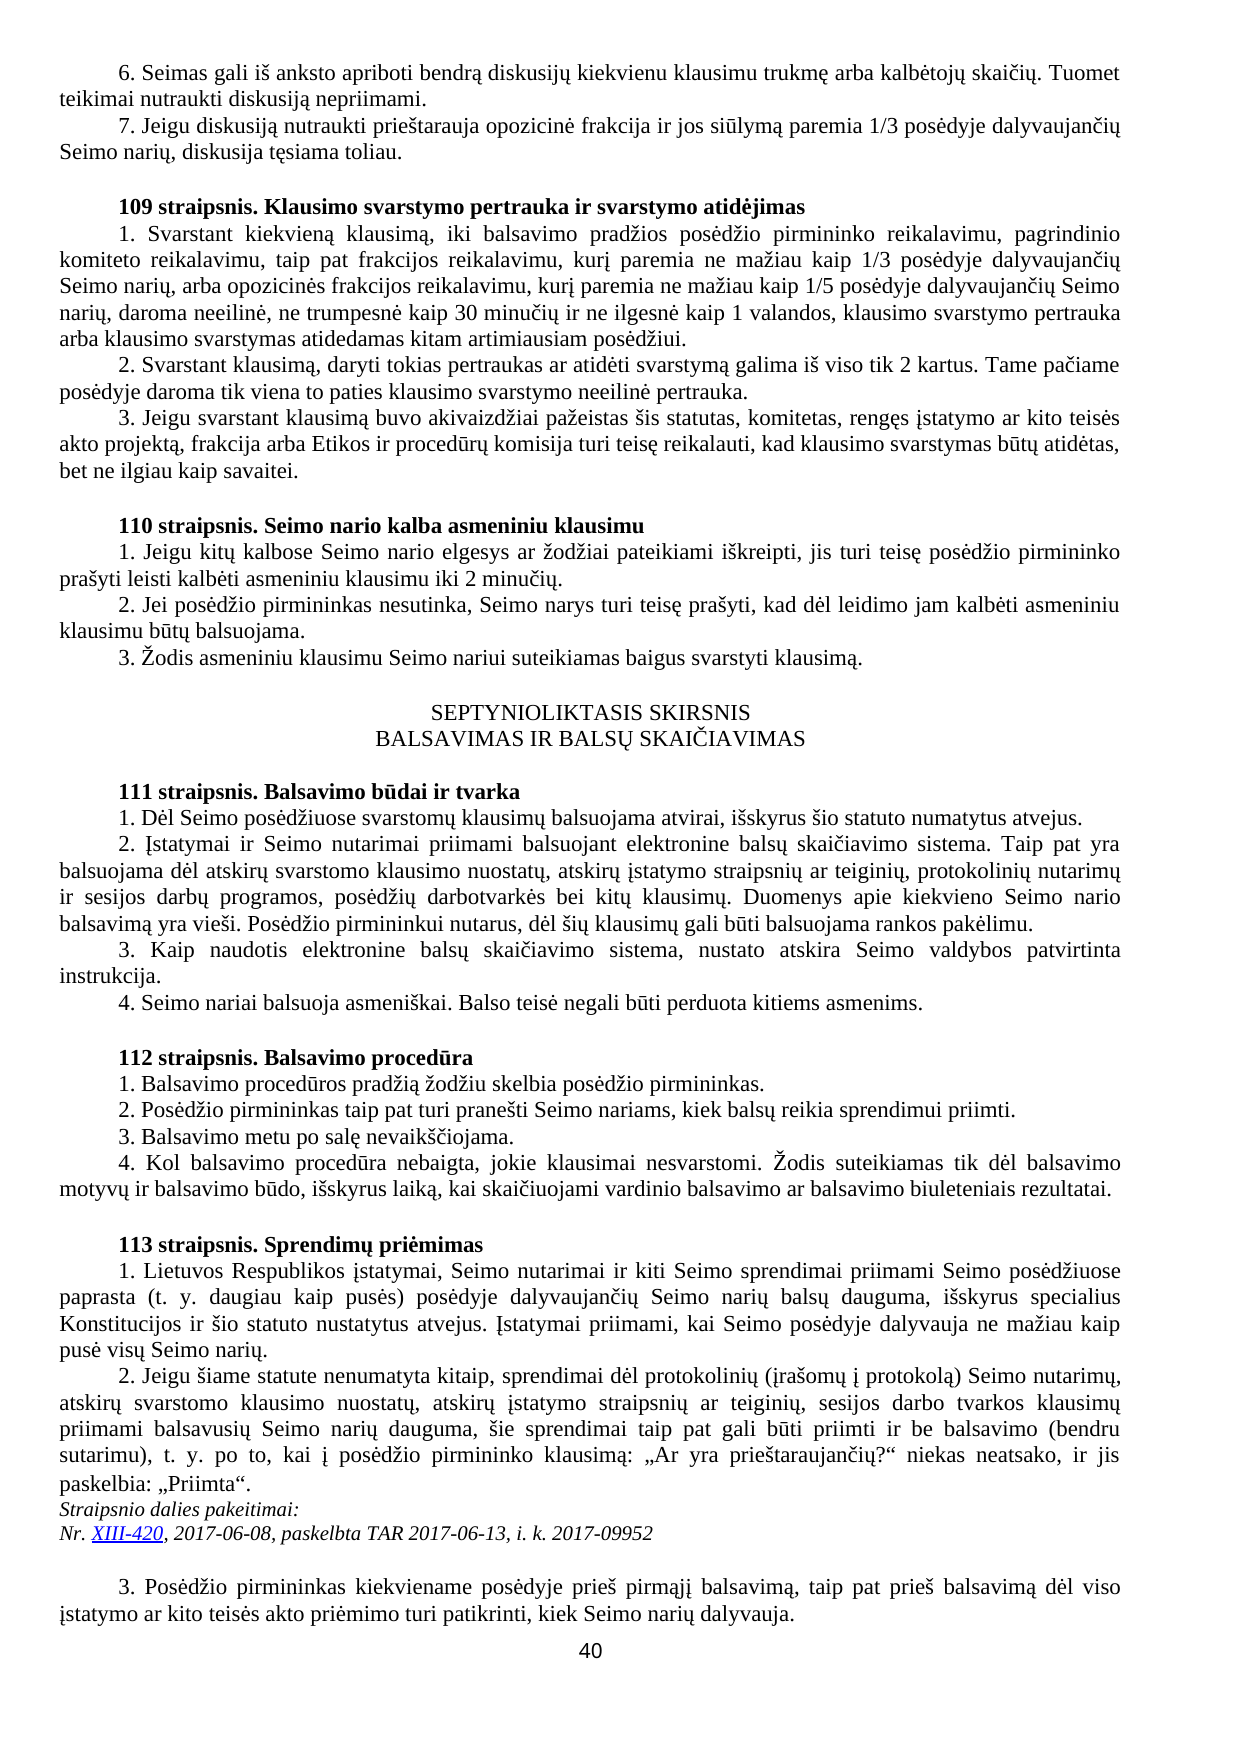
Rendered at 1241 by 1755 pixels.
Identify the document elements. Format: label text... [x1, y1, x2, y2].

text 3. Balsavimo metu po salę nevaikščiojama. [59, 1123, 1122, 1149]
text 2. Jei posėdžio pirmininkas nesutinka, Seimo narys turi teisę prašyti, kad dėl leidimo jam kalbėti asmeniniu klausimu būtų balsuojama. [59, 591, 1122, 644]
text 3. Jeigu svarstant klausimą buvo akivaizdžiai pažeistas šis statutas, komitetas, rengęs įstatymo ar kito teisės akto projektą, frakcija arba Etikos ir procedūrų komisija turi teisę reikalauti, kad klausimo svarstymas būtų atidėtas, bet ne ilgiau kaip savaitei. [59, 404, 1122, 483]
text BALSAVIMAS IR BALSŲ SKAIČIAVIMAS [59, 725, 1122, 751]
text 3. Kaip naudotis elektronine balsų skaičiavimo sistema, nustato atskira Seimo valdybos patvirtinta instrukcija. [59, 936, 1122, 989]
text 7. Jeigu diskusiją nutraukti prieštarauja opozicinė frakcija ir jos siūlymą paremia 1/3 posėdyje dalyvaujančių Seimo narių, diskusija tęsiama toliau. [59, 112, 1122, 164]
text 109 straipsnis. Klausimo svarstymo pertrauka ir svarstymo atidėjimas [59, 193, 1122, 219]
text 2. Jeigu šiame statute nenumatyta kitaip, sprendimai dėl protokolinių (įrašomų į protokolą) Seimo nutarimų, atskirų svarstomo klausimo nuostatų, atskirų įstatymo straipsnių ar teiginių, sesijos darbo tvarkos klausimų priimami balsavusių Seimo narių dauguma, šie sprendimai taip pat gali būti priimti ir be balsavimo (bendru sutarimu), t. y. po to, kai į posėdžio pirmininko klausimą: „Ar yra prieštaraujančių?“ niekas neatsako, ir jis paskelbia: „Priimta“. [59, 1362, 1122, 1497]
text 1. Lietuvos Respublikos įstatymai, Seimo nutarimai ir kiti Seimo sprendimai priimami Seimo posėdžiuose paprasta (t. y. daugiau kaip pusės) posėdyje dalyvaujančių Seimo narių balsų dauguma, išskyrus specialius Konstitucijos ir šio statuto nustatytus atvejus. Įstatymai priimami, kai Seimo posėdyje dalyvauja ne mažiau kaip pusė visų Seimo narių. [59, 1257, 1122, 1362]
text 3. Posėdžio pirmininkas kiekviename posėdyje prieš pirmąjį balsavimą, taip pat prieš balsavimą dėl viso įstatymo ar kito teisės akto priėmimo turi patikrinti, kiek Seimo narių dalyvauja. [59, 1573, 1122, 1626]
text 2. Įstatymai ir Seimo nutarimai priimami balsuojant elektronine balsų skaičiavimo sistema. Taip pat yra balsuojama dėl atskirų svarstomo klausimo nuostatų, atskirų įstatymo straipsnių ar teiginių, protokolinių nutarimų ir sesijos darbų programos, posėdžių darbotvarkės bei kitų klausimų. Duomenys apie kiekvieno Seimo nario balsavimą yra vieši. Posėdžio pirmininkui nutarus, dėl šių klausimų gali būti balsuojama rankos pakėlimu. [59, 831, 1122, 936]
text 1. Svarstant kiekvieną klausimą, iki balsavimo pradžios posėdžio pirmininko reikalavimu, pagrindinio komiteto reikalavimu, taip pat frakcijos reikalavimu, kurį paremia ne mažiau kaip 1/3 posėdyje dalyvaujančių Seimo narių, arba opozicinės frakcijos reikalavimu, kurį paremia ne mažiau kaip 1/5 posėdyje dalyvaujančių Seimo narių, daroma neeilinė, ne trumpesnė kaip 30 minučių ir ne ilgesnė kaip 1 valandos, klausimo svarstymo pertrauka arba klausimo svarstymas atidedamas kitam artimiausiam posėdžiui. [59, 219, 1122, 351]
text 3. Žodis asmeniniu klausimu Seimo nariui suteikiamas baigus svarstyti klausimą. [59, 644, 1122, 670]
text 1. Balsavimo procedūros pradžią žodžiu skelbia posėdžio pirmininkas. [59, 1070, 1122, 1096]
text 2. Svarstant klausimą, daryti tokias pertraukas ar atidėti svarstymą galima iš viso tik 2 kartus. Tame pačiame posėdyje daroma tik viena to paties klausimo svarstymo neeilinė pertrauka. [59, 351, 1122, 404]
text 1. Jeigu kitų kalbose Seimo nario elgesys ar žodžiai pateikiami iškreipti, jis turi teisę posėdžio pirmininko prašyti leisti kalbėti asmeniniu klausimu iki 2 minučių. [59, 538, 1122, 591]
text 1. Dėl Seimo posėdžiuose svarstomų klausimų balsuojama atvirai, išskyrus šio statuto numatytus atvejus. [59, 804, 1122, 831]
text SEPTYNIOLIKTASIS SKIRSNIS [59, 699, 1122, 725]
text 112 straipsnis. Balsavimo procedūra [59, 1044, 1122, 1070]
text Nr. XIII-420, 2017-06-08, paskelbta TAR 2017-06-13, i. k. 2017-09952 [59, 1521, 1122, 1545]
text 113 straipsnis. Sprendimų priėmimas [59, 1231, 1122, 1257]
text 110 straipsnis. Seimo nario kalba asmeniniu klausimu [59, 512, 1122, 538]
text 4. Seimo nariai balsuoja asmeniškai. Balso teisė negali būti perduota kitiems asmenims. [59, 989, 1122, 1015]
text 6. Seimas gali iš anksto apriboti bendrą diskusijų kiekvienu klausimu trukmę arba kalbėtojų skaičių. Tuomet teikimai nutraukti diskusiją nepriimami. [59, 59, 1122, 112]
text 111 straipsnis. Balsavimo būdai ir tvarka [59, 778, 1122, 804]
text 2. Posėdžio pirmininkas taip pat turi pranešti Seimo nariams, kiek balsų reikia sprendimui priimti. [59, 1096, 1122, 1123]
text Straipsnio dalies pakeitimai: [59, 1497, 1122, 1521]
text 4. Kol balsavimo procedūra nebaigta, jokie klausimai nesvarstomi. Žodis suteikiamas tik dėl balsavimo motyvų ir balsavimo būdo, išskyrus laiką, kai skaičiuojami vardinio balsavimo ar balsavimo biuleteniais rezultatai. [59, 1149, 1122, 1202]
